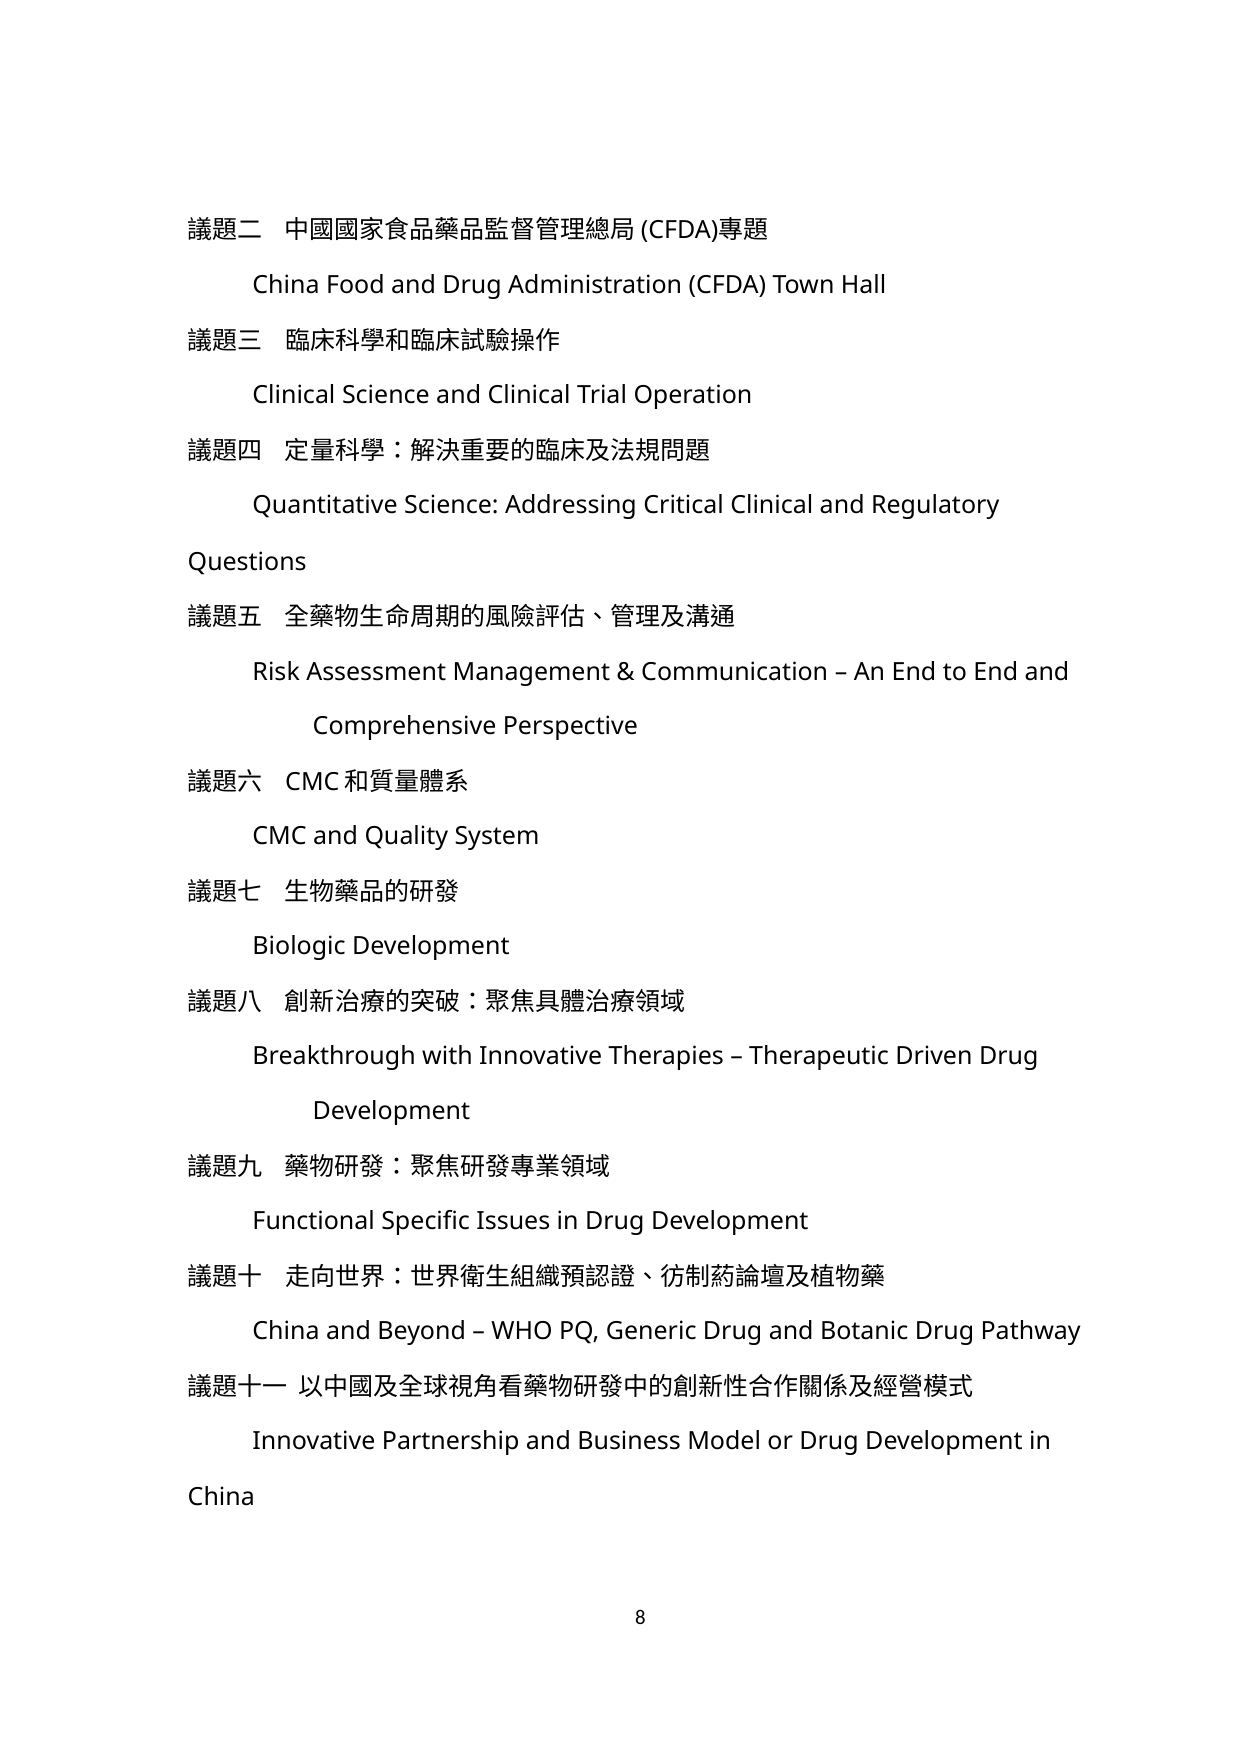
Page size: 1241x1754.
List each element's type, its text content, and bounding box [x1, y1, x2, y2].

text Clinical Science and Clinical Trial Operation [187, 375, 1093, 413]
text Comprehensive Perspective [187, 706, 1093, 743]
text China Food and Drug Administration (CFDA) Town Hall [187, 265, 1093, 302]
text CMC and Quality System [187, 816, 1093, 854]
text Breakthrough with Innovative Therapies – Therapeutic Driven Drug [187, 1036, 1093, 1074]
text 議題七 生物藥品的研發 [187, 871, 1093, 908]
text 議題九 藥物研發：聚焦研發專業領域 [187, 1145, 1093, 1183]
text 議題五 全藥物生命周期的風險評估、管理及溝通 [187, 596, 1093, 633]
text China and Beyond – WHO PQ, Generic Drug and Botanic Drug Pathway [187, 1311, 1093, 1348]
text Quantitative Science: Addressing Critical Clinical and Regulatory Questions [187, 485, 1093, 579]
text Functional Specific Issues in Drug Development [187, 1201, 1093, 1238]
text Risk Assessment Management & Communication – An End to End and [187, 652, 1093, 689]
text 議題六 CMC和質量體系 [187, 761, 1093, 798]
text 議題二 中國國家食品藥品監督管理總局 (CFDA)專題 [187, 209, 1093, 247]
text Biologic Development [187, 926, 1093, 964]
text 議題三 臨床科學和臨床試驗操作 [187, 319, 1093, 357]
text 議題十一 以中國及全球視角看藥物研發中的創新性合作關係及經營模式 [187, 1366, 1093, 1403]
text 議題八 創新治療的突破：聚焦具體治療領域 [187, 981, 1093, 1018]
text 議題四 定量科學：解決重要的臨床及法規問題 [187, 429, 1093, 467]
text Development [187, 1091, 1093, 1128]
text Innovative Partnership and Business Model or Drug Development in China [187, 1421, 1093, 1515]
text 議題十 走向世界：世界衛生組織預認證、彷制葯論壇及植物藥 [187, 1255, 1093, 1293]
